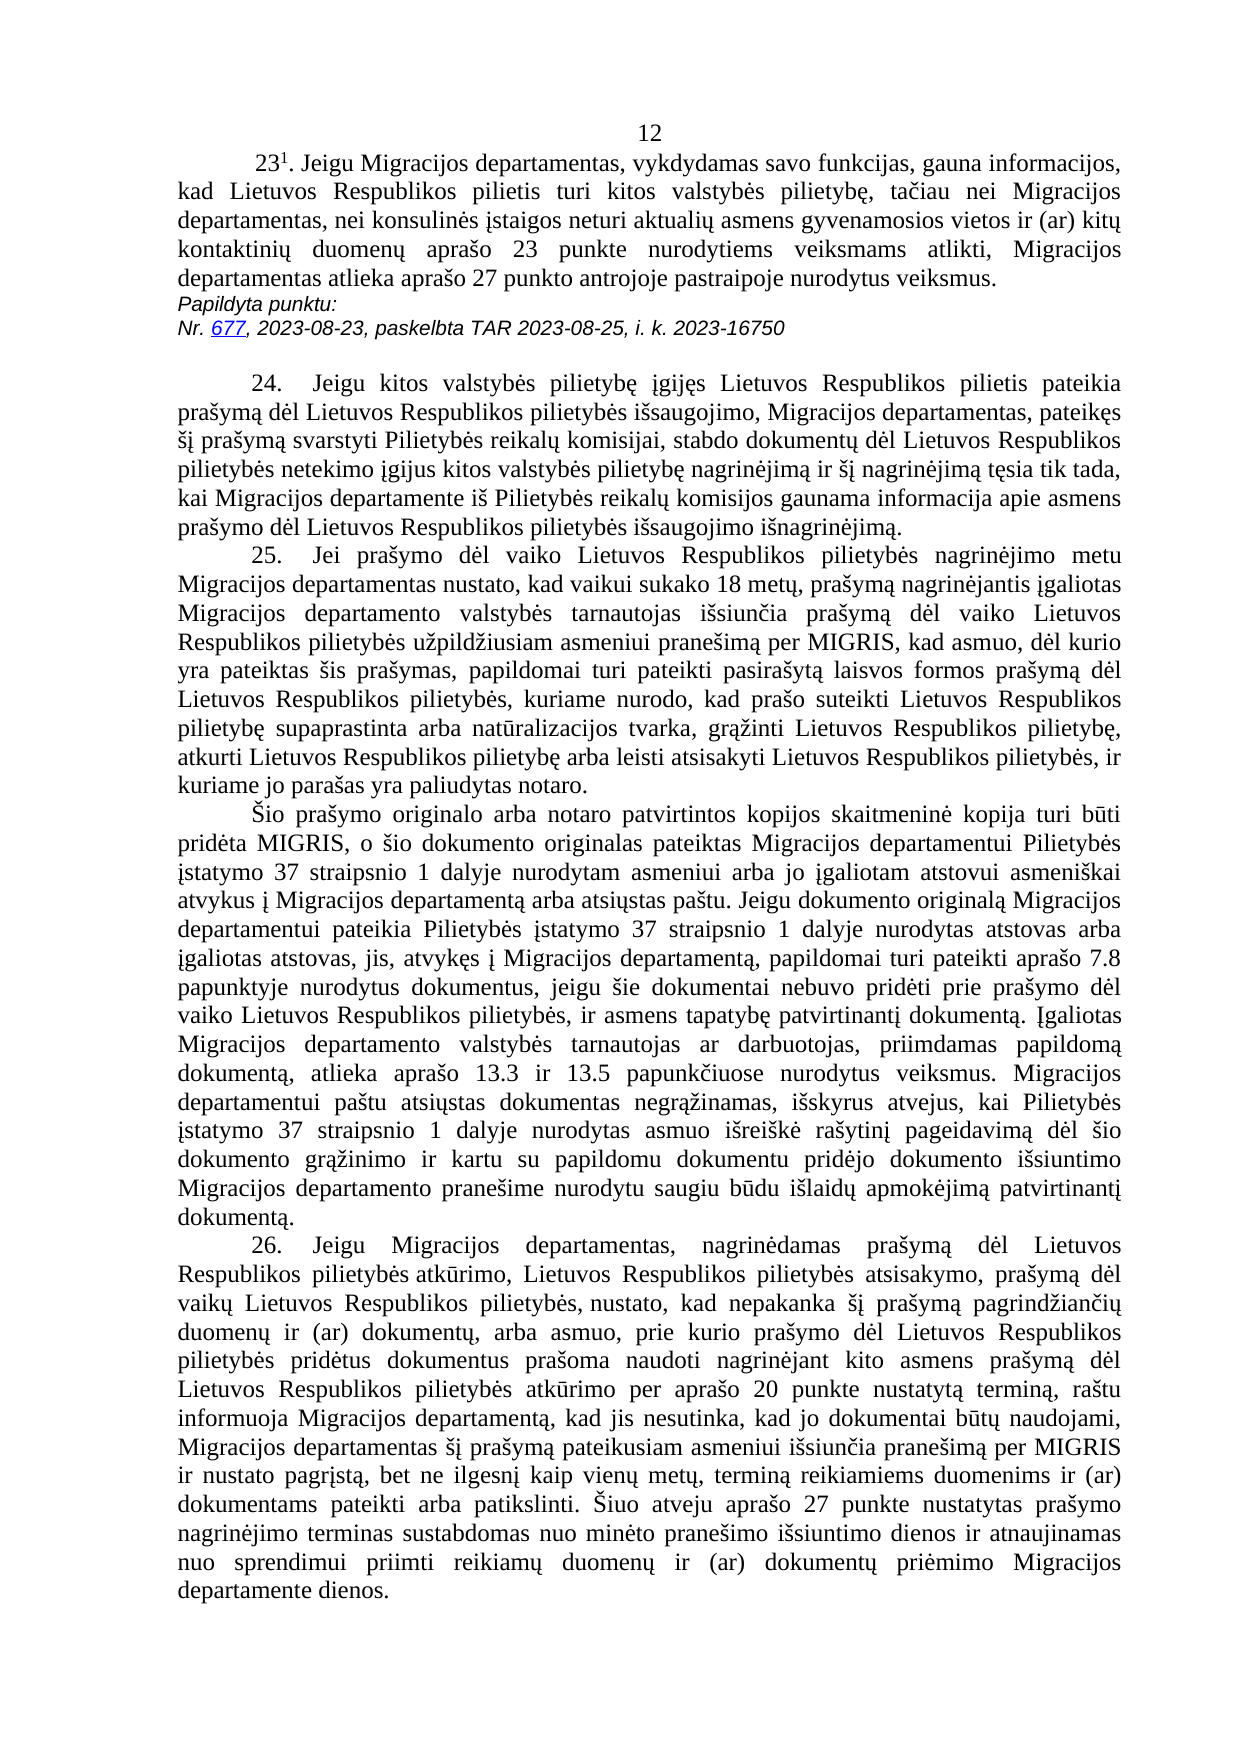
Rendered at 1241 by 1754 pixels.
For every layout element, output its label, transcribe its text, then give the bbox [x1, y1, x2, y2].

text Nr. 677, 2023-08-23, paskelbta TAR 2023-08-25, i. k. 2023-16750 [177, 315, 1122, 339]
text 24. Jeigu kitos valstybės pilietybę įgijęs Lietuvos Respublikos pilietis pateikia prašymą dėl Lietuvos Respublikos pilietybės išsaugojimo, Migracijos departamentas, pateikęs šį prašymą svarstyti Pilietybės reikalų komisijai, stabdo dokumentų dėl Lietuvos Respublikos pilietybės netekimo įgijus kitos valstybės pilietybę nagrinėjimą ir šį nagrinėjimą tęsia tik tada, kai Migracijos departamente iš Pilietybės reikalų komisijos gaunama informacija apie asmens prašymo dėl Lietuvos Respublikos pilietybės išsaugojimo išnagrinėjimą. [177, 368, 1122, 541]
text Šio prašymo originalo arba notaro patvirtintos kopijos skaitmeninė kopija turi būti pridėta MIGRIS, o šio dokumento originalas pateiktas Migracijos departamentui Pilietybės įstatymo 37 straipsnio 1 dalyje nurodytam asmeniui arba jo įgaliotam atstovui asmeniškai atvykus į Migracijos departamentą arba atsiųstas paštu. Jeigu dokumento originalą Migracijos departamentui pateikia Pilietybės įstatymo 37 straipsnio 1 dalyje nurodytas atstovas arba įgaliotas atstovas, jis, atvykęs į Migracijos departamentą, papildomai turi pateikti aprašo 7.8 papunktyje nurodytus dokumentus, jeigu šie dokumentai nebuvo pridėti prie prašymo dėl vaiko Lietuvos Respublikos pilietybės, ir asmens tapatybę patvirtinantį dokumentą. Įgaliotas Migracijos departamento valstybės tarnautojas ar darbuotojas, priimdamas papildomą dokumentą, atlieka aprašo 13.3 ir 13.5 papunkčiuose nurodytus veiksmus. Migracijos departamentui paštu atsiųstas dokumentas negrąžinamas, išskyrus atvejus, kai Pilietybės įstatymo 37 straipsnio 1 dalyje nurodytas asmuo išreiškė rašytinį pageidavimą dėl šio dokumento grąžinimo ir kartu su papildomu dokumentu pridėjo dokumento išsiuntimo Migracijos departamento pranešime nurodytu saugiu būdu išlaidų apmokėjimą patvirtinantį dokumentą. [177, 799, 1122, 1231]
text 25. Jei prašymo dėl vaiko Lietuvos Respublikos pilietybės nagrinėjimo metu Migracijos departamentas nustato, kad vaikui sukako 18 metų, prašymą nagrinėjantis įgaliotas Migracijos departamento valstybės tarnautojas išsiunčia prašymą dėl vaiko Lietuvos Respublikos pilietybės užpildžiusiam asmeniui pranešimą per MIGRIS, kad asmuo, dėl kurio yra pateiktas šis prašymas, papildomai turi pateikti pasirašytą laisvos formos prašymą dėl Lietuvos Respublikos pilietybės, kuriame nurodo, kad prašo suteikti Lietuvos Respublikos pilietybę supaprastinta arba natūralizacijos tvarka, grąžinti Lietuvos Respublikos pilietybę, atkurti Lietuvos Respublikos pilietybę arba leisti atsisakyti Lietuvos Respublikos pilietybės, ir kuriame jo parašas yra paliudytas notaro. [177, 541, 1122, 799]
text Papildyta punktu: [177, 291, 1122, 315]
text 26. Jeigu Migracijos departamentas, nagrinėdamas prašymą dėl Lietuvos Respublikos pilietybės atkūrimo, Lietuvos Respublikos pilietybės atsisakymo, prašymą dėl vaikų Lietuvos Respublikos pilietybės, nustato, kad nepakanka šį prašymą pagrindžiančių duomenų ir (ar) dokumentų, arba asmuo, prie kurio prašymo dėl Lietuvos Respublikos pilietybės pridėtus dokumentus prašoma naudoti nagrinėjant kito asmens prašymą dėl Lietuvos Respublikos pilietybės atkūrimo per aprašo 20 punkte nustatytą terminą, raštu informuoja Migracijos departamentą, kad jis nesutinka, kad jo dokumentai būtų naudojami, Migracijos departamentas šį prašymą pateikusiam asmeniui išsiunčia pranešimą per MIGRIS ir nustato pagrįstą, bet ne ilgesnį kaip vienų metų, terminą reikiamiems duomenims ir (ar) dokumentams pateikti arba patikslinti. Šiuo atveju aprašo 27 punkte nustatytas prašymo nagrinėjimo terminas sustabdomas nuo minėto pranešimo išsiuntimo dienos ir atnaujinamas nuo sprendimui priimti reikiamų duomenų ir (ar) dokumentų priėmimo Migracijos departamente dienos. [177, 1231, 1122, 1604]
text 231. Jeigu Migracijos departamentas, vykdydamas savo funkcijas, gauna informacijos, kad Lietuvos Respublikos pilietis turi kitos valstybės pilietybę, tačiau nei Migracijos departamentas, nei konsulinės įstaigos neturi aktualių asmens gyvenamosios vietos ir (ar) kitų kontaktinių duomenų aprašo 23 punkte nurodytiems veiksmams atlikti, Migracijos departamentas atlieka aprašo 27 punkto antrojoje pastraipoje nurodytus veiksmus. [177, 148, 1122, 291]
